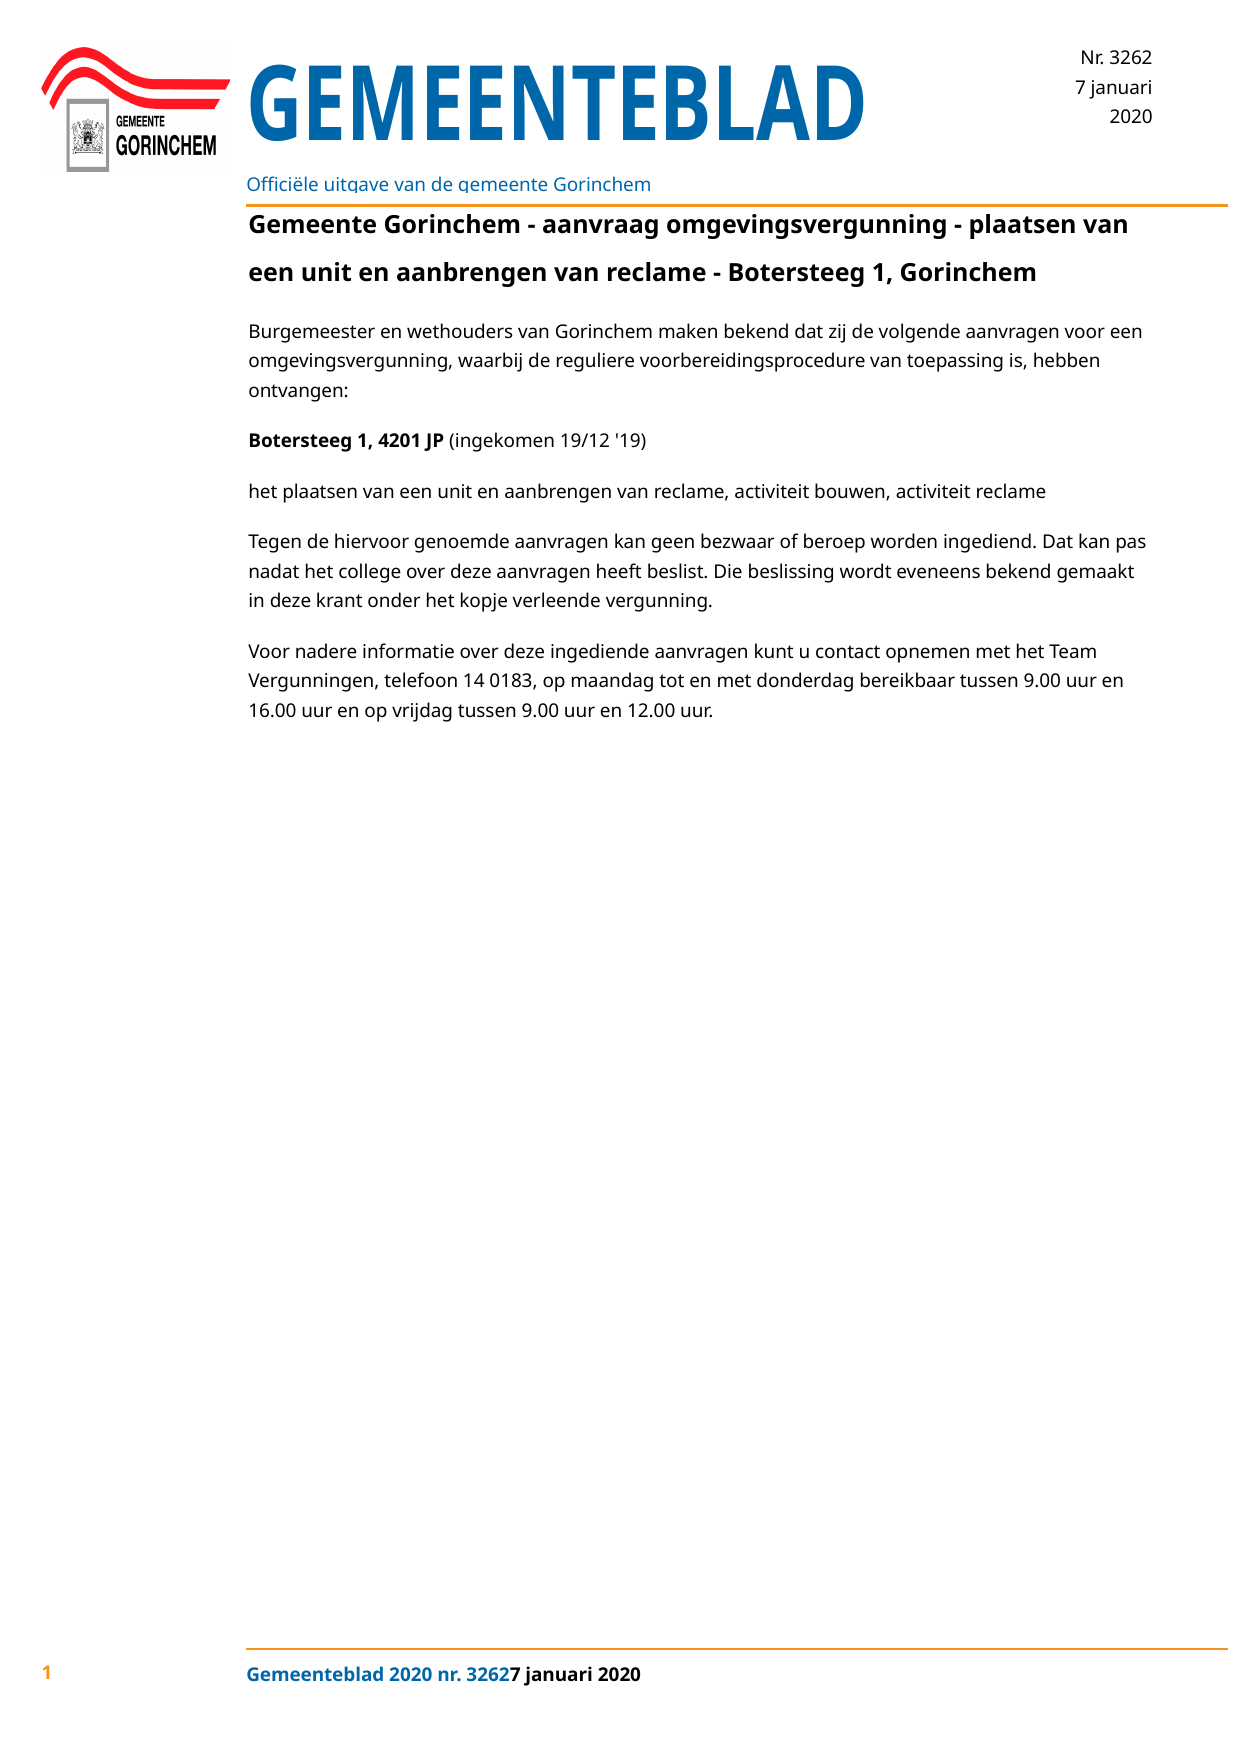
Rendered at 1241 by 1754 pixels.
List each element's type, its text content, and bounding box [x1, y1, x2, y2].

text Burgemeester en wethouders van Gorinchem maken bekend dat zij de volgende aanvragen voor een omgevingsvergunning, waarbij de reguliere voorbereidingsprocedure van toepassing is, hebben ontvangen: [248, 318, 1152, 403]
text Gemeente Gorinchem - aanvraag omgevingsvergunning - plaatsen van een unit en aanbrengen van reclame - Botersteeg 1, Gorinchem [248, 207, 1152, 288]
picture [41, 47, 231, 172]
text Tegen de hiervoor genoemde aanvragen kan geen bezwaar of beroep worden ingediend. Dat kan pas nadat het college over deze aanvragen heeft beslist. Die beslissing wordt eveneens bekend gemaakt in deze krant onder het kopje verleende vergunning. [248, 528, 1152, 613]
text Botersteeg 1, 4201 JP (ingekomen 19/12 '19) [248, 427, 1152, 453]
text het plaatsen van een unit en aanbrengen van reclame, activiteit bouwen, activiteit reclame [248, 478, 1152, 504]
text Voor nadere informatie over deze ingediende aanvragen kunt u contact opnemen met het Team Vergunningen, telefoon 14 0183, op maandag tot en met donderdag bereikbaar tussen 9.00 uur en 16.00 uur en op vrijdag tussen 9.00 uur en 12.00 uur. [248, 638, 1152, 723]
